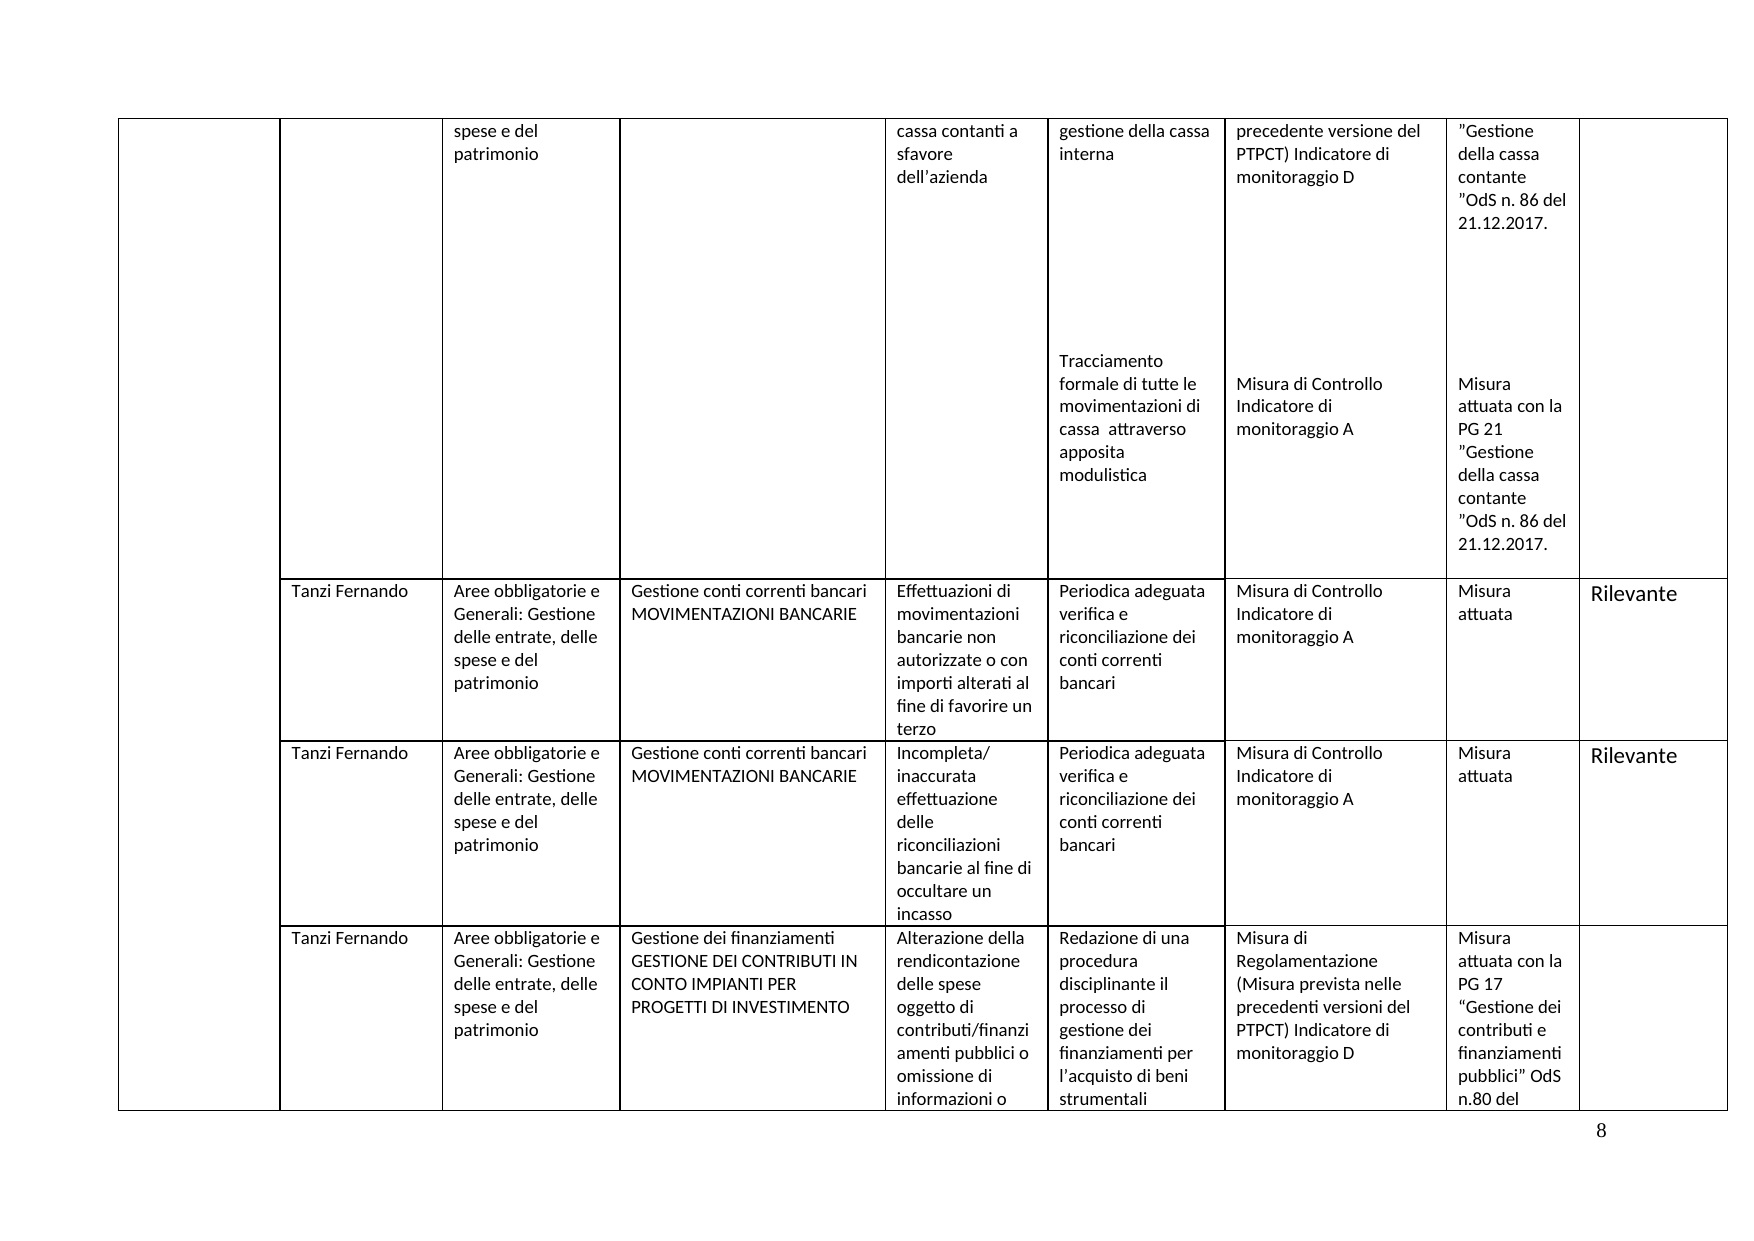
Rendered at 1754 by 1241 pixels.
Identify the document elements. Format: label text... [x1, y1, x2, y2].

table_cell Rilevante [1580, 579, 1727, 740]
table_cell cassa contanti a sfavore dell’azienda [886, 119, 1047, 578]
table_cell Periodica adeguata verifica e riconciliazione dei conti correnti bancari [1049, 742, 1224, 925]
table_cell Gestione dei finanziamenti GESTIONE DEI CONTRIBUTI IN CONTO IMPIANTI PER PROGETTI DI INVESTIMENTO [621, 927, 885, 1110]
table_cell Gestione conti correnti bancari MOVIMENTAZIONI BANCARIE [621, 580, 885, 740]
table_cell spese e del patrimonio [443, 119, 619, 578]
table_cell [281, 119, 442, 578]
table_cell [1580, 119, 1727, 578]
table_cell Misura di Controllo Indicatore di monitoraggio A [1226, 579, 1446, 740]
table_cell [119, 119, 279, 1110]
table_cell Aree obbligatorie e Generali: Gestione delle entrate, delle spese e del patrimonio [443, 580, 619, 740]
table_cell Tanzi Fernando [281, 927, 442, 1110]
table_cell Tanzi Fernando [281, 742, 442, 925]
table_cell Incompleta/inaccurata effettuazione delle riconciliazioni bancarie al fine di occultare un incasso [886, 742, 1047, 925]
table_cell Tanzi Fernando [281, 580, 442, 740]
table_cell Gestione conti correnti bancari MOVIMENTAZIONI BANCARIE [621, 742, 885, 925]
table_cell Effettuazioni di movimentazioni bancarie non autorizzate o con importi alterati al fine di favorire un terzo [886, 580, 1047, 740]
table_cell Misura di Controllo Indicatore di monitoraggio A [1226, 741, 1446, 925]
table_cell precedente versione del PTPCT) Indicatore di monitoraggio D Misura di Controllo Indicatore di monitoraggio A [1226, 119, 1446, 578]
table_cell gestione della cassa interna Tracciamento formale di tutte le movimentazioni di cassa attraverso apposita modulistica [1049, 119, 1224, 578]
table_cell Misura attuata con la PG 17 “Gestione dei contributi e finanziamenti pubblici” OdS n.80 del [1447, 926, 1579, 1110]
table_cell Misura di Regolamentazione (Misura prevista nelle precedenti versioni del PTPCT) Indicatore di monitoraggio D [1226, 926, 1446, 1110]
table_cell Periodica adeguata verifica e riconciliazione dei conti correnti bancari [1049, 580, 1224, 740]
table_cell Rilevante [1580, 741, 1727, 925]
table_cell Misura attuata [1447, 579, 1579, 740]
table_cell Aree obbligatorie e Generali: Gestione delle entrate, delle spese e del patrimonio [443, 927, 619, 1110]
table_cell [621, 119, 885, 578]
table_cell Misura attuata [1447, 741, 1579, 925]
table_cell Redazione di una procedura disciplinante il processo di gestione dei finanziamenti per l’acquisto di beni strumentali [1049, 927, 1224, 1110]
table_cell ”Gestione della cassa contante ”OdS n. 86 del 21.12.2017. Misura attuata con la PG 21 ”Gestione della cassa contante ”OdS n. 86 del 21.12.2017. [1447, 119, 1579, 578]
table_cell Aree obbligatorie e Generali: Gestione delle entrate, delle spese e del patrimonio [443, 742, 619, 925]
table_cell Alterazione della rendicontazione delle spese oggetto di contributi/finanziamenti pubblici o omissione di informazioni o [886, 927, 1047, 1110]
table_cell [1580, 926, 1727, 1110]
